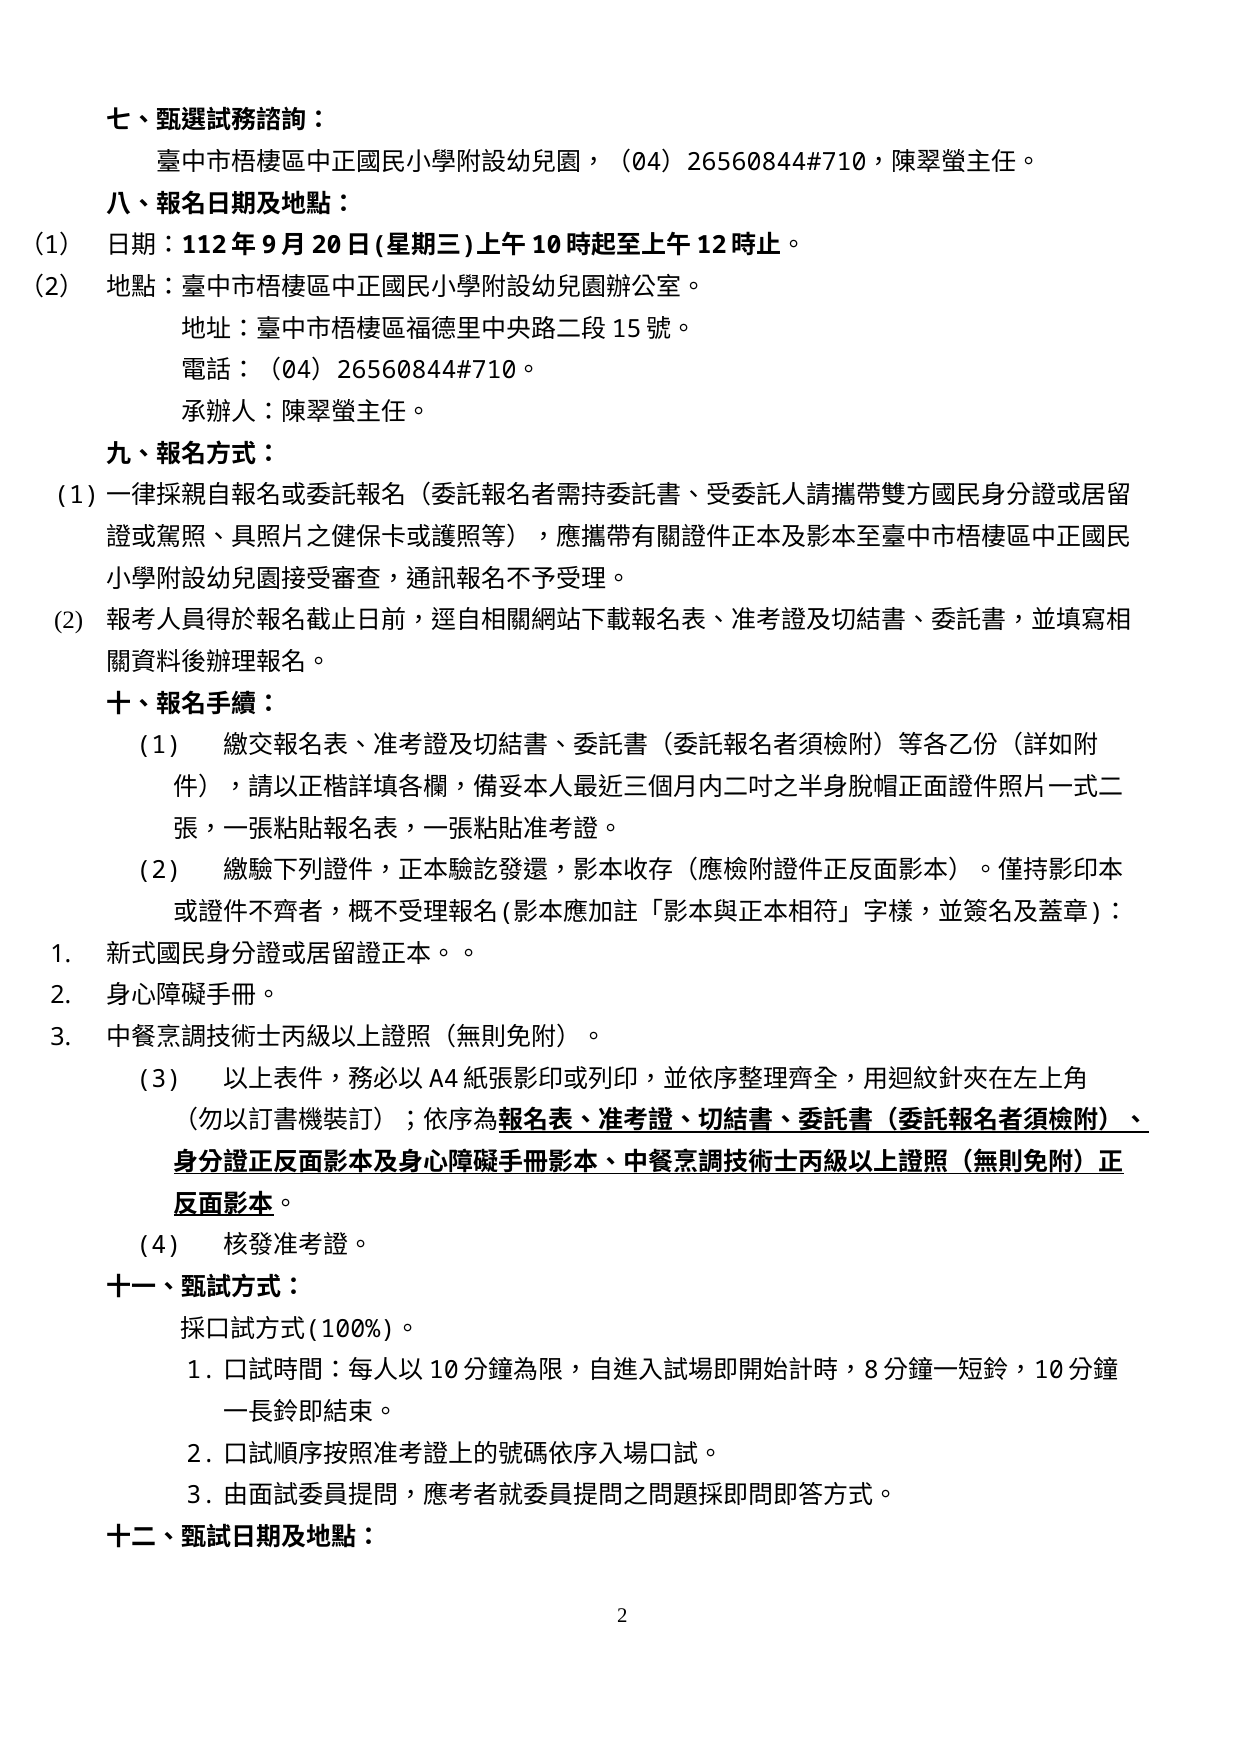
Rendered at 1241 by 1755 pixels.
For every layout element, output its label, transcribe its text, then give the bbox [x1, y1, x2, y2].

text 九、報名方式： [106, 429, 1137, 471]
list 口試時間：每人以10分鐘為限，自進入試場即開始計時，8分鐘一短鈴，10分鐘一長鈴即結束。 [186, 1346, 1137, 1429]
text 採口試方式(100%)。 [119, 1304, 1137, 1346]
text 七、甄選試務諮詢： [106, 96, 1137, 137]
text 臺中市梧棲區中正國民小學附設幼兒園，（04）26560844#710，陳翠螢主任。 [106, 137, 1137, 179]
text 八、報名日期及地點： [106, 179, 1137, 221]
list 中餐烹調技術士丙級以上證照（無則免附）。 [50, 1012, 1137, 1054]
list 由面試委員提問，應考者就委員提問之問題採即問即答方式。 [186, 1471, 1137, 1512]
list 日期：112年9月20日(星期三)上午10時起至上午12時止。 [19, 221, 1137, 262]
list 繳交報名表、准考證及切結書、委託書（委託報名者須檢附）等各乙份（詳如附件），請以正楷詳填各欄，備妥本人最近三個月内二吋之半身脫帽正面證件照片一式二張，一張粘貼報名表，一張粘貼准考證。 [136, 721, 1137, 846]
list 身心障礙手冊。 [50, 971, 1137, 1012]
list 核發准考證。 [136, 1221, 1137, 1262]
list 報考人員得於報名截止日前，逕自相關網站下載報名表、准考證及切結書、委託書，並填寫相關資料後辦理報名。 [54, 596, 1137, 679]
text 地址：臺中市梧棲區福德里中央路二段15號。 [181, 304, 1137, 346]
list 繳驗下列證件，正本驗訖發還，影本收存（應檢附證件正反面影本）。僅持影印本或證件不齊者，概不受理報名(影本應加註「影本與正本相符」字樣，並簽名及蓋章)： [136, 846, 1137, 929]
text 承辦人：陳翠螢主任。 [181, 387, 1137, 429]
list 以上表件，務必以A4紙張影印或列印，並依序整理齊全，用迴紋針夾在左上角（勿以訂書機裝訂）；依序為報名表、准考證、切結書、委託書（委託報名者須檢附）、身分證正反面影本及身心障礙手冊影本、中餐烹調技術士丙級以上證照（無則免附）正反面影本。 [136, 1054, 1137, 1221]
text 十一、甄試方式： [106, 1262, 1137, 1304]
text 十二、甄試日期及地點： [106, 1512, 1137, 1554]
text 十、報名手續： [106, 679, 1137, 721]
list 口試順序按照准考證上的號碼依序入場口試。 [186, 1429, 1137, 1471]
list 新式國民身分證或居留證正本。。 [50, 929, 1137, 971]
text 電話：（04）26560844#710。 [181, 346, 1137, 387]
list 地點：臺中市梧棲區中正國民小學附設幼兒園辦公室。 [19, 262, 1137, 304]
list 一律採親自報名或委託報名（委託報名者需持委託書、受委託人請攜帶雙方國民身分證或居留證或駕照、具照片之健保卡或護照等），應攜帶有關證件正本及影本至臺中市梧棲區中正國民小學附設幼兒園接受審查，通訊報名不予受理。 [54, 471, 1137, 596]
